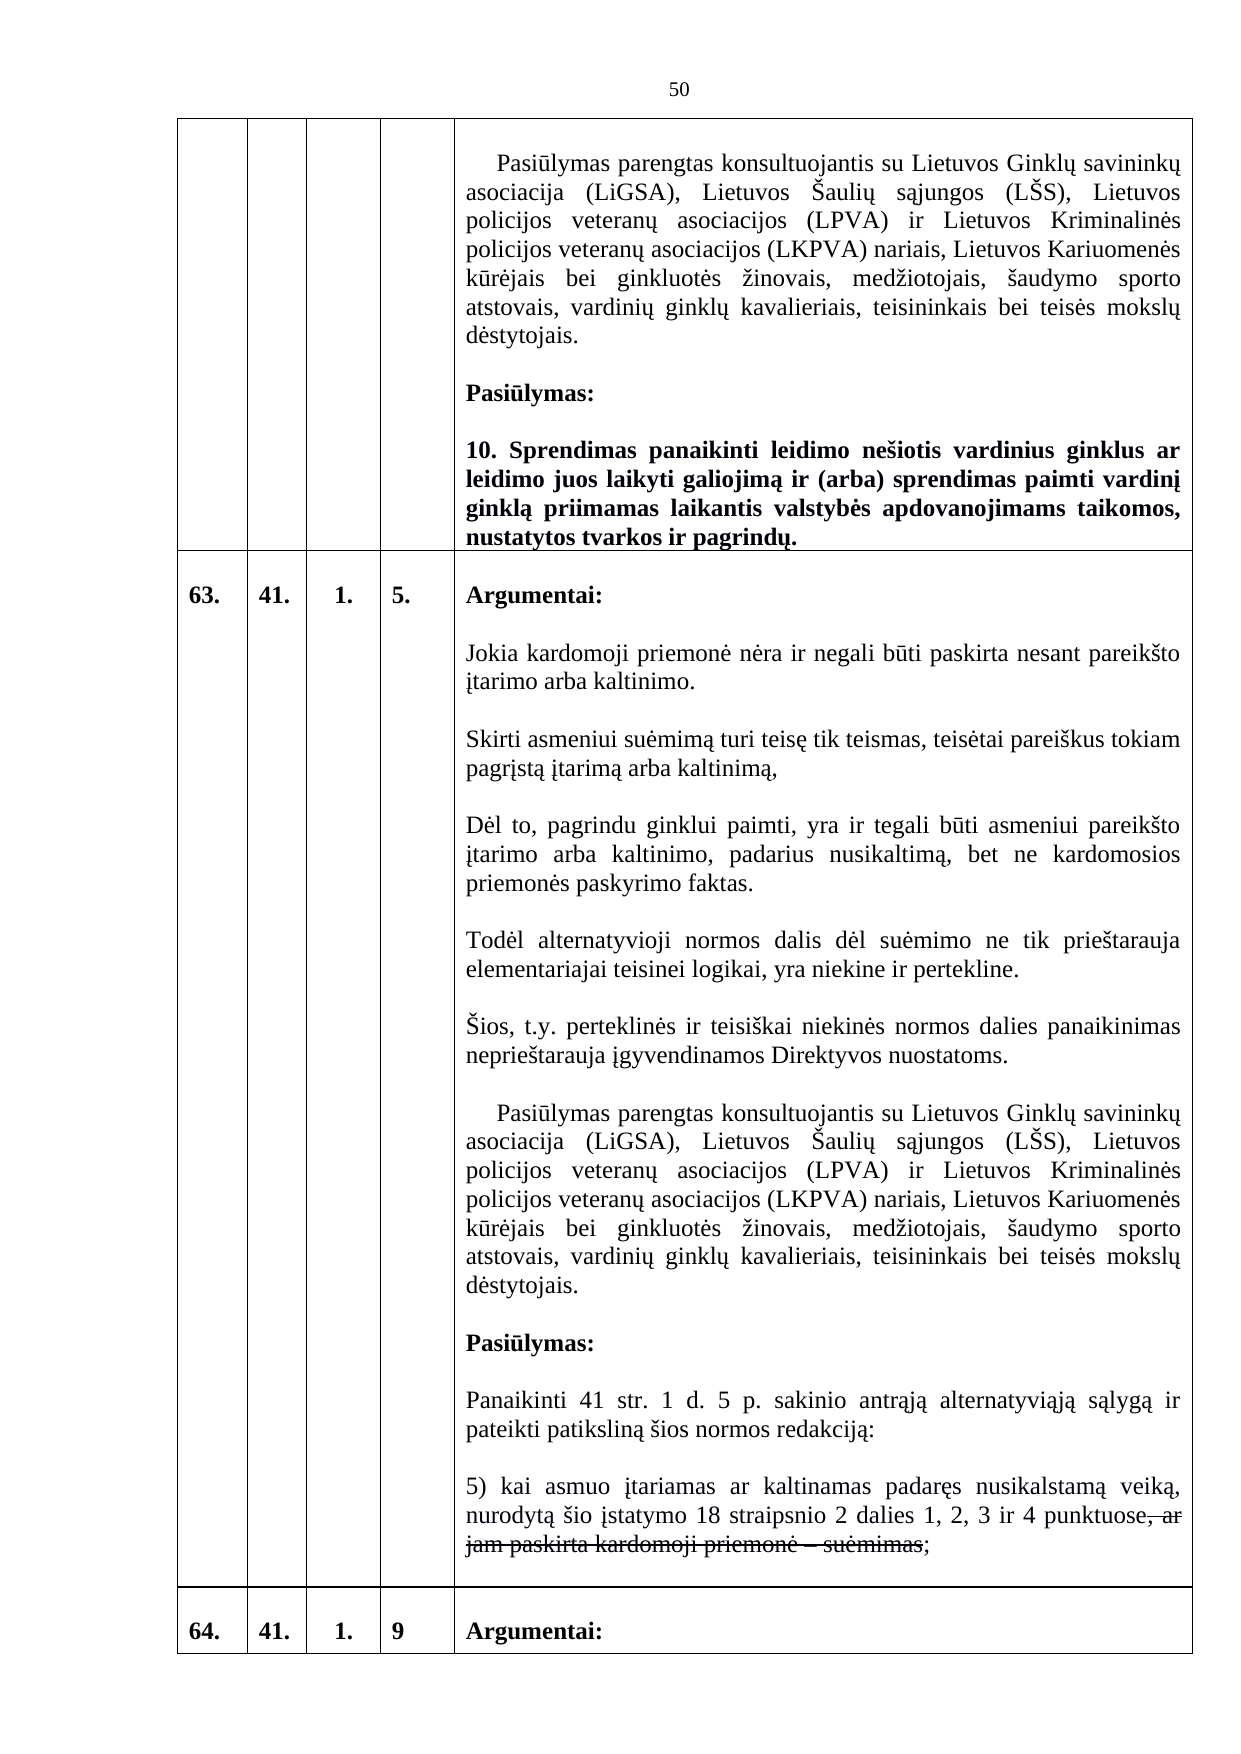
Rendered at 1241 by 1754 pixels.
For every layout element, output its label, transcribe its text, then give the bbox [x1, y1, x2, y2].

table_cell 63. [178, 551, 247, 1586]
table_cell Argumentai: [455, 1588, 1192, 1653]
table_cell 41. [248, 551, 306, 1586]
table_cell Argumentai: Jokia kardomoji priemonė nėra ir negali būti paskirta nesant pareikšto įtarimo arba kaltinimo. Skirti asmeniui suėmimą turi teisę tik teismas, teisėtai pareiškus tokiam pagrįstą įtarimą arba kaltinimą, Dėl to, pagrindu ginklui paimti, yra ir tegali būti asmeniui pareikšto įtarimo arba kaltinimo, padarius nusikaltimą, bet ne kardomosios priemonės paskyrimo faktas. Todėl alternatyvioji normos dalis dėl suėmimo ne tik prieštarauja elementariajai teisinei logikai, yra niekine ir pertekline. Šios, t.y. perteklinės ir teisiškai niekinės normos dalies panaikinimas neprieštarauja įgyvendinamos Direktyvos nuostatoms. Pasiūlymas parengtas konsultuojantis su Lietuvos Ginklų savininkų asociacija (LiGSA), Lietuvos Šaulių sąjungos (LŠS), Lietuvos policijos veteranų asociacijos (LPVA) ir Lietuvos Kriminalinės policijos veteranų asociacijos (LKPVA) nariais, Lietuvos Kariuomenės kūrėjais bei ginkluotės žinovais, medžiotojais, šaudymo sporto atstovais, vardinių ginklų kavalieriais, teisininkais bei teisės mokslų dėstytojais. Pasiūlymas: Panaikinti 41 str. 1 d. 5 p. sakinio antrąją alternatyviąją sąlygą ir pateikti patiksliną šios normos redakciją: 5) kai asmuo įtariamas ar kaltinamas padaręs nusikalstamą veiką, nurodytą šio įstatymo 18 straipsnio 2 dalies 1, 2, 3 ir 4 punktuose, ar jam paskirta kardomoji priemonė – suėmimas; [455, 551, 1192, 1586]
table_cell [381, 119, 454, 550]
table_cell 5. [381, 551, 454, 1586]
table_cell 1. [307, 551, 380, 1586]
table_cell 9 [381, 1588, 454, 1653]
table_cell 41. [248, 1588, 306, 1653]
table_cell [248, 119, 306, 550]
table_cell [178, 119, 247, 550]
table_cell [307, 119, 380, 550]
table_cell 64. [178, 1588, 247, 1653]
table_cell 1. [307, 1588, 380, 1653]
table_cell Pasiūlymas parengtas konsultuojantis su Lietuvos Ginklų savininkų asociacija (LiGSA), Lietuvos Šaulių sąjungos (LŠS), Lietuvos policijos veteranų asociacijos (LPVA) ir Lietuvos Kriminalinės policijos veteranų asociacijos (LKPVA) nariais, Lietuvos Kariuomenės kūrėjais bei ginkluotės žinovais, medžiotojais, šaudymo sporto atstovais, vardinių ginklų kavalieriais, teisininkais bei teisės mokslų dėstytojais. Pasiūlymas: 10. Sprendimas panaikinti leidimo nešiotis vardinius ginklus ar leidimo juos laikyti galiojimą ir (arba) sprendimas paimti vardinį ginklą priimamas laikantis valstybės apdovanojimams taikomos, nustatytos tvarkos ir pagrindų. [455, 119, 1192, 550]
